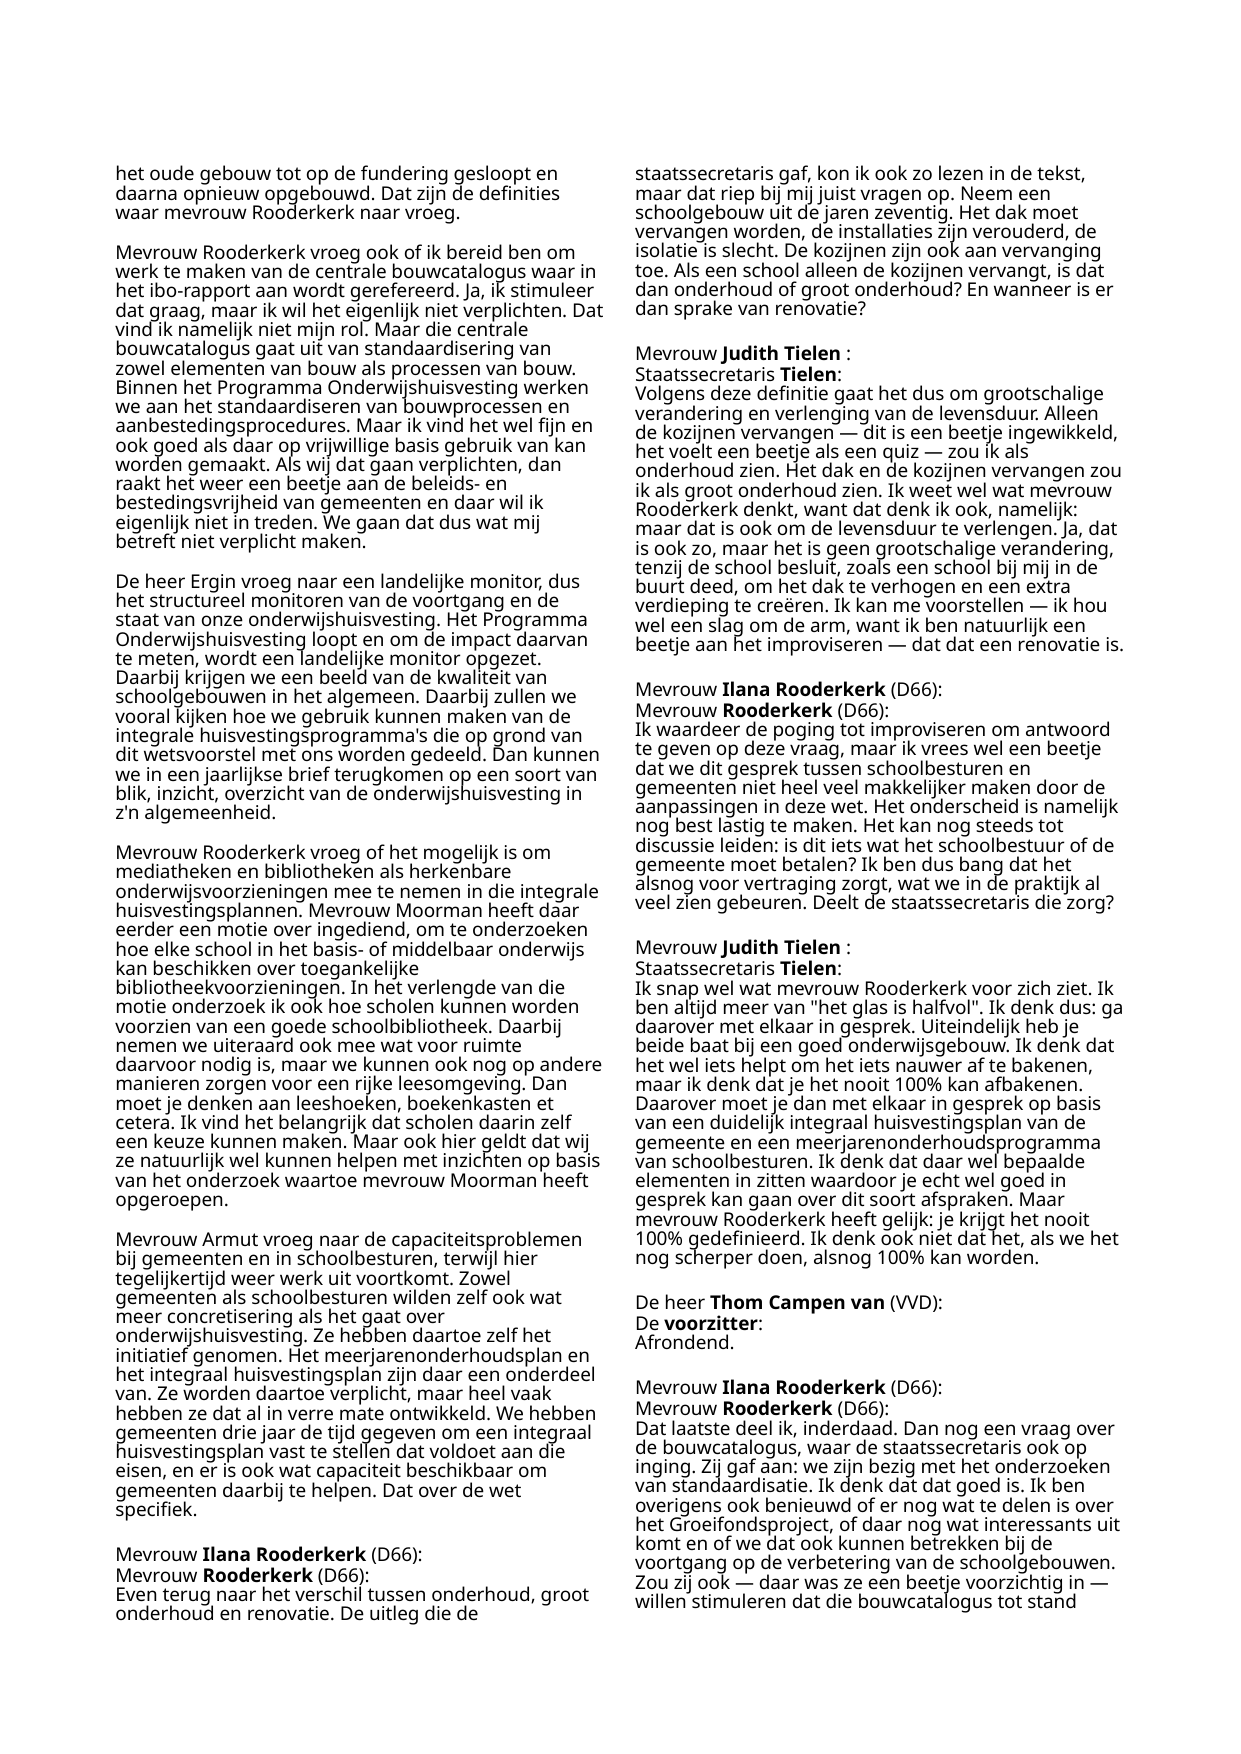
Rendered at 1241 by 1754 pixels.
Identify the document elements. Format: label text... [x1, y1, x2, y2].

text Mevrouw Ilana Rooderkerk (D66): [635, 676, 1125, 702]
text Dat laatste deel ik, inderdaad. Dan nog een vraag over de bouwcatalogus, waar de staatssecretaris ook op inging. Zij gaf aan: we zijn bezig met het onderzoeken van standaardisatie. Ik denk dat dat goed is. Ik ben overigens ook benieuwd of er nog wat te delen is over het Groeifondsproject, of daar nog wat interessants uit komt en of we dat ook kunnen betrekken bij de voortgang op de verbetering van de schoolgebouwen. Zou zij ook — daar was ze een beetje voorzichtig in — willen stimuleren dat die bouwcatalogus tot stand [635, 1419, 1125, 1612]
text De heer Thom Campen van (VVD): [635, 1289, 1125, 1315]
text Mevrouw Rooderkerk (D66): [635, 702, 1125, 721]
text Staatssecretaris Tielen: [635, 366, 1125, 385]
text Mevrouw Judith Tielen : [635, 934, 1125, 960]
text Ik snap wel wat mevrouw Rooderkerk voor zich ziet. Ik ben altijd meer van "het glas is halfvol". Ik denk dus: ga daarover met elkaar in gesprek. Uiteindelijk heb je beide baat bij een goed onderwijsgebouw. Ik denk dat het wel iets helpt om het iets nauwer af te bakenen, maar ik denk dat je het nooit 100% kan afbakenen. Daarover moet je dan met elkaar in gesprek op basis van een duidelijk integraal huisvestingsplan van de gemeente en een meerjarenonderhoudsprogramma van schoolbesturen. Ik denk dat daar wel bepaalde elementen in zitten waardoor je echt wel goed in gesprek kan gaan over dit soort afspraken. Maar mevrouw Rooderkerk heeft gelijk: je krijgt het nooit 100% gedefinieerd. Ik denk ook niet dat het, als we het nog scherper doen, alsnog 100% kan worden. [635, 979, 1125, 1268]
text Volgens deze definitie gaat het dus om grootschalige verandering en verlenging van de levensduur. Alleen de kozijnen vervangen — dit is een beetje ingewikkeld, het voelt een beetje als een quiz — zou ik als onderhoud zien. Het dak en de kozijnen vervangen zou ik als groot onderhoud zien. Ik weet wel wat mevrouw Rooderkerk denkt, want dat denk ik ook, namelijk: maar dat is ook om de levensduur te verlengen. Ja, dat is ook zo, maar het is geen grootschalige verandering, tenzij de school besluit, zoals een school bij mij in de buurt deed, om het dak te verhogen en een extra verdieping te creëren. Ik kan me voorstellen — ik hou wel een slag om de arm, want ik ben natuurlijk een beetje aan het improviseren — dat dat een renovatie is. [635, 385, 1125, 655]
text Mevrouw Rooderkerk vroeg ook of ik bereid ben om werk te maken van de centrale bouwcatalogus waar in het ibo-rapport aan wordt gerefereerd. Ja, ik stimuleer dat graag, maar ik wil het eigenlijk niet verplichten. Dat vind ik namelijk niet mijn rol. Maar die centrale bouwcatalogus gaat uit van standaardisering van zowel elementen van bouw als processen van bouw. Binnen het Programma Onderwijshuisvesting werken we aan het standaardiseren van bouwprocessen en aanbestedingsprocedures. Maar ik vind het wel fijn en ook goed als daar op vrijwillige basis gebruik van kan worden gemaakt. Als wij dat gaan verplichten, dan raakt het weer een beetje aan de beleids- en bestedingsvrijheid van gemeenten en daar wil ik eigenlijk niet in treden. We gaan dat dus wat mij betreft niet verplicht maken. [115, 244, 605, 552]
text Mevrouw Ilana Rooderkerk (D66): [115, 1541, 605, 1567]
text staatssecretaris gaf, kon ik ook zo lezen in de tekst, maar dat riep bij mij juist vragen op. Neem een schoolgebouw uit de jaren zeventig. Het dak moet vervangen worden, de installaties zijn verouderd, de isolatie is slecht. De kozijnen zijn ook aan vervanging toe. Als een school alleen de kozijnen vervangt, is dat dan onderhoud of groot onderhoud? En wanneer is er dan sprake van renovatie? [635, 165, 1125, 319]
text De voorzitter: [635, 1315, 1125, 1334]
text Mevrouw Judith Tielen : [635, 340, 1125, 366]
text Ik waardeer de poging tot improviseren om antwoord te geven op deze vraag, maar ik vrees wel een beetje dat we dit gesprek tussen schoolbesturen en gemeenten niet heel veel makkelijker maken door de aanpassingen in deze wet. Het onderscheid is namelijk nog best lastig te maken. Het kan nog steeds tot discussie leiden: is dit iets wat het schoolbestuur of de gemeente moet betalen? Ik ben dus bang dat het alsnog voor vertraging zorgt, wat we in de praktijk al veel zien gebeuren. Deelt de staatssecretaris die zorg? [635, 721, 1125, 914]
text Afrondend. [635, 1334, 1125, 1354]
text Staatssecretaris Tielen: [635, 960, 1125, 979]
text Mevrouw Armut vroeg naar de capaciteitsproblemen bij gemeenten en in schoolbesturen, terwijl hier tegelijkertijd weer werk uit voortkomt. Zowel gemeenten als schoolbesturen wilden zelf ook wat meer concretisering als het gaat over onderwijshuisvesting. Ze hebben daartoe zelf het initiatief genomen. Het meerjarenonderhoudsplan en het integraal huisvestingsplan zijn daar een onderdeel van. Ze worden daartoe verplicht, maar heel vaak hebben ze dat al in verre mate ontwikkeld. We hebben gemeenten drie jaar de tijd gegeven om een integraal huisvestingsplan vast te stellen dat voldoet aan die eisen, en er is ook wat capaciteit beschikbaar om gemeenten daarbij te helpen. Dat over de wet specifiek. [115, 1231, 605, 1520]
text De heer Ergin vroeg naar een landelijke monitor, dus het structureel monitoren van de voortgang en de staat van onze onderwijshuisvesting. Het Programma Onderwijshuisvesting loopt en om de impact daarvan te meten, wordt een landelijke monitor opgezet. Daarbij krijgen we een beeld van de kwaliteit van schoolgebouwen in het algemeen. Daarbij zullen we vooral kijken hoe we gebruik kunnen maken van de integrale huisvestingsprogramma's die op grond van dit wetsvoorstel met ons worden gedeeld. Dan kunnen we in een jaarlijkse brief terugkomen op een soort van blik, inzicht, overzicht van de onderwijshuisvesting in z'n algemeenheid. [115, 573, 605, 823]
text Mevrouw Rooderkerk (D66): [115, 1567, 605, 1586]
text Mevrouw Rooderkerk (D66): [635, 1400, 1125, 1419]
text Mevrouw Ilana Rooderkerk (D66): [635, 1374, 1125, 1400]
text Even terug naar het verschil tussen onderhoud, groot onderhoud en renovatie. De uitleg die de [115, 1586, 605, 1624]
text het oude gebouw tot op de fundering gesloopt en daarna opnieuw opgebouwd. Dat zijn de definities waar mevrouw Rooderkerk naar vroeg. [115, 165, 605, 223]
text Mevrouw Rooderkerk vroeg of het mogelijk is om mediatheken en bibliotheken als herkenbare onderwijsvoorzieningen mee te nemen in die integrale huisvestingsplannen. Mevrouw Moorman heeft daar eerder een motie over ingediend, om te onderzoeken hoe elke school in het basis- of middelbaar onderwijs kan beschikken over toegankelijke bibliotheekvoorzieningen. In het verlengde van die motie onderzoek ik ook hoe scholen kunnen worden voorzien van een goede schoolbibliotheek. Daarbij nemen we uiteraard ook mee wat voor ruimte daarvoor nodig is, maar we kunnen ook nog op andere manieren zorgen voor een rijke leesomgeving. Dan moet je denken aan leeshoeken, boekenkasten et cetera. Ik vind het belangrijk dat scholen daarin zelf een keuze kunnen maken. Maar ook hier geldt dat wij ze natuurlijk wel kunnen helpen met inzichten op basis van het onderzoek waartoe mevrouw Moorman heeft opgeroepen. [115, 844, 605, 1210]
